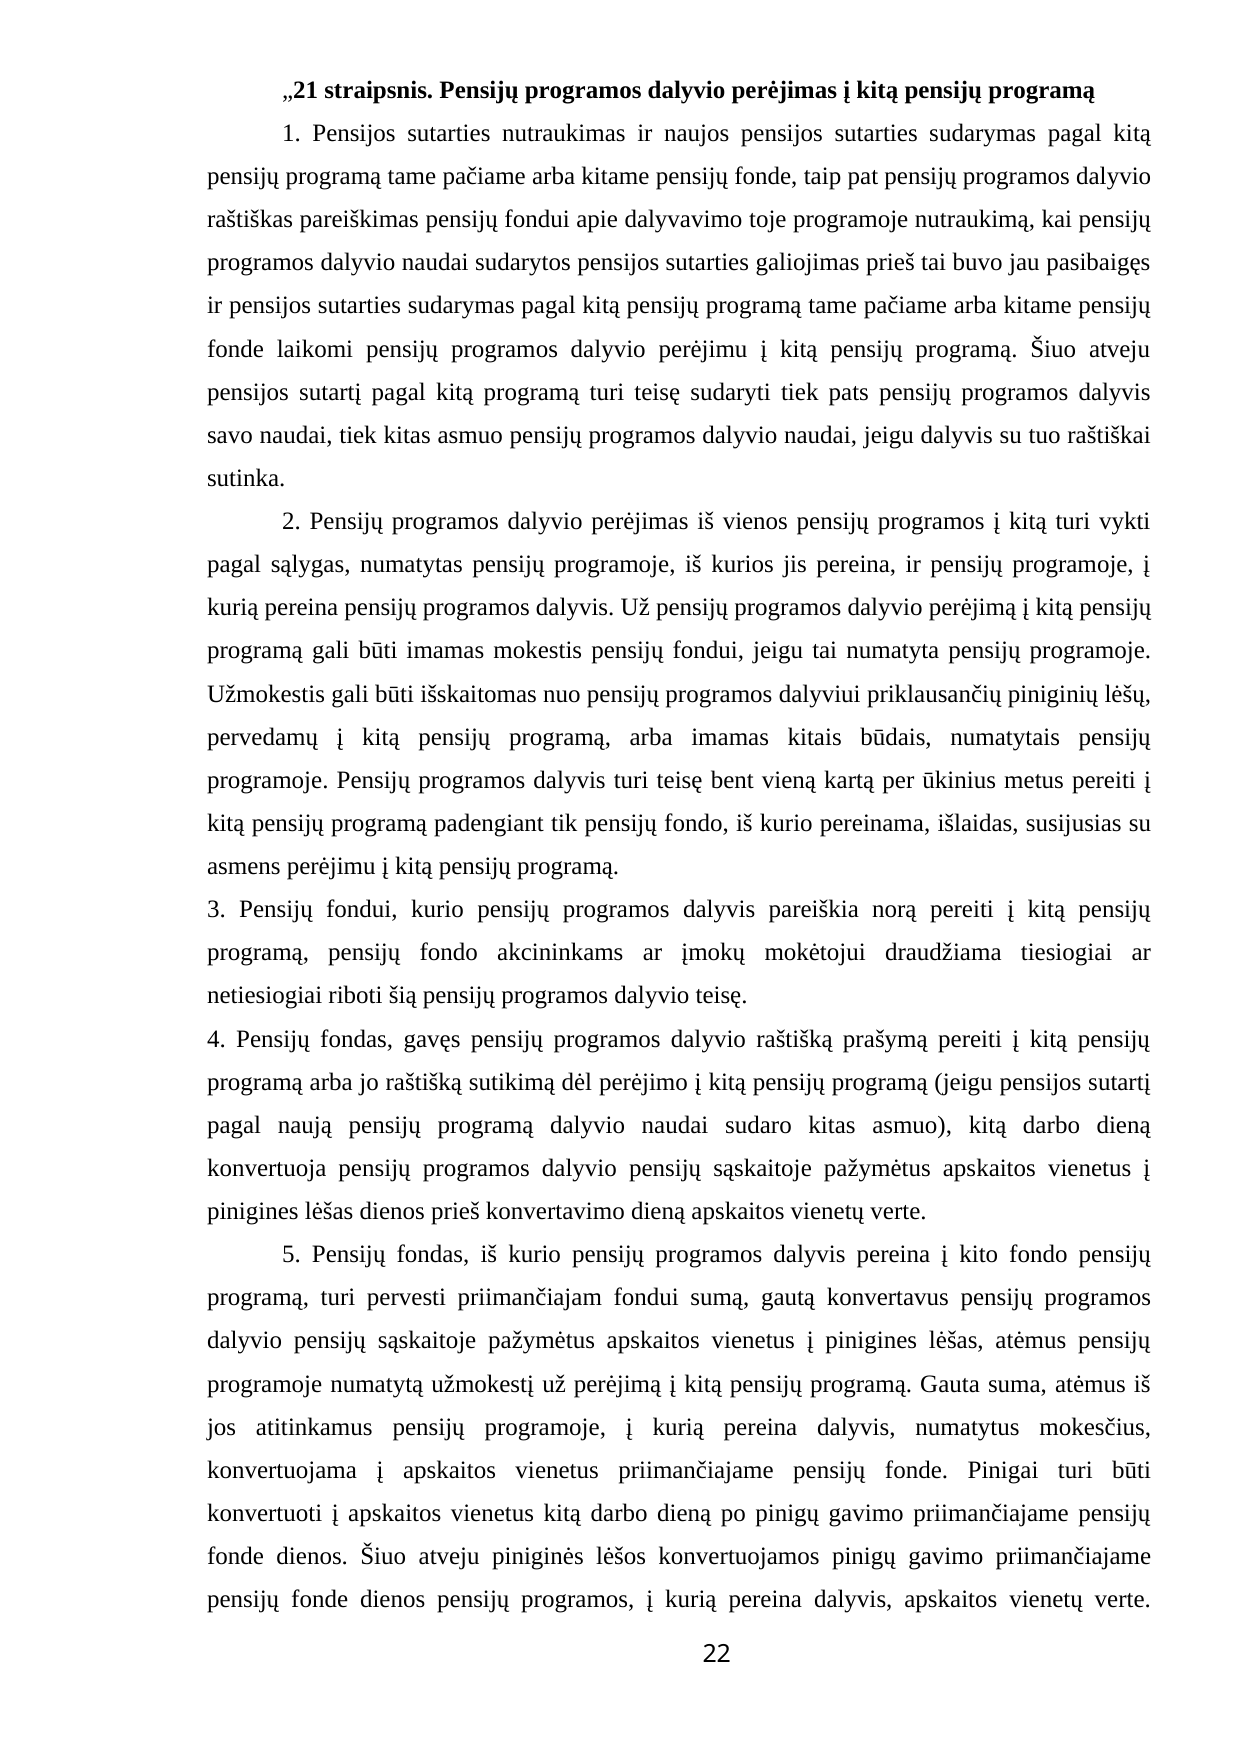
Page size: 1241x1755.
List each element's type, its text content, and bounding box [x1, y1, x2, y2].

text 5. Pensijų fondas, iš kurio pensijų programos dalyvis pereina į kito fondo pensijų programą, turi pervesti priimančiajam fondui sumą, gautą konvertavus pensijų programos dalyvio pensijų sąskaitoje pažymėtus apskaitos vienetus į pinigines lėšas, atėmus pensijų programoje numatytą užmokestį už perėjimą į kitą pensijų programą. Gauta suma, atėmus iš jos atitinkamus pensijų programoje, į kurią pereina dalyvis, numatytus mokesčius, konvertuojama į apskaitos vienetus priimančiajame pensijų fonde. Pinigai turi būti konvertuoti į apskaitos vienetus kitą darbo dieną po pinigų gavimo priimančiajame pensijų fonde dienos. Šiuo atveju piniginės lėšos konvertuojamos pinigų gavimo priimančiajame pensijų fonde dienos pensijų programos, į kurią pereina dalyvis, apskaitos vienetų verte. [207, 1239, 1152, 1613]
text 3. Pensijų fondui, kurio pensijų programos dalyvis pareiškia norą pereiti į kitą pensijų programą, pensijų fondo akcininkams ar įmokų mokėtojui draudžiama tiesiogiai ar netiesiogiai riboti šią pensijų programos dalyvio teisę. [207, 894, 1152, 1009]
text 4. Pensijų fondas, gavęs pensijų programos dalyvio raštišką prašymą pereiti į kitą pensijų programą arba jo raštišką sutikimą dėl perėjimo į kitą pensijų programą (jeigu pensijos sutartį pagal naują pensijų programą dalyvio naudai sudaro kitas asmuo), kitą darbo dieną konvertuoja pensijų programos dalyvio pensijų sąskaitoje pažymėtus apskaitos vienetus į pinigines lėšas dienos prieš konvertavimo dieną apskaitos vienetų verte. [207, 1024, 1152, 1225]
text 2. Pensijų programos dalyvio perėjimas iš vienos pensijų programos į kitą turi vykti pagal sąlygas, numatytas pensijų programoje, iš kurios jis pereina, ir pensijų programoje, į kurią pereina pensijų programos dalyvis. Už pensijų programos dalyvio perėjimą į kitą pensijų programą gali būti imamas mokestis pensijų fondui, jeigu tai numatyta pensijų programoje. Užmokestis gali būti išskaitomas nuo pensijų programos dalyviui priklausančių piniginių lėšų, pervedamų į kitą pensijų programą, arba imamas kitais būdais, numatytais pensijų programoje. Pensijų programos dalyvis turi teisę bent vieną kartą per ūkinius metus pereiti į kitą pensijų programą padengiant tik pensijų fondo, iš kurio pereinama, išlaidas, susijusias su asmens perėjimu į kitą pensijų programą. [207, 506, 1152, 880]
text 1. Pensijos sutarties nutraukimas ir naujos pensijos sutarties sudarymas pagal kitą pensijų programą tame pačiame arba kitame pensijų fonde, taip pat pensijų programos dalyvio raštiškas pareiškimas pensijų fondui apie dalyvavimo toje programoje nutraukimą, kai pensijų programos dalyvio naudai sudarytos pensijos sutarties galiojimas prieš tai buvo jau pasibaigęs ir pensijos sutarties sudarymas pagal kitą pensijų programą tame pačiame arba kitame pensijų fonde laikomi pensijų programos dalyvio perėjimu į kitą pensijų programą. Šiuo atveju pensijos sutartį pagal kitą programą turi teisę sudaryti tiek pats pensijų programos dalyvis savo naudai, tiek kitas asmuo pensijų programos dalyvio naudai, jeigu dalyvis su tuo raštiškai sutinka. [207, 118, 1152, 492]
text „21 straipsnis. Pensijų programos dalyvio perėjimas į kitą pensijų programą [207, 75, 1152, 104]
